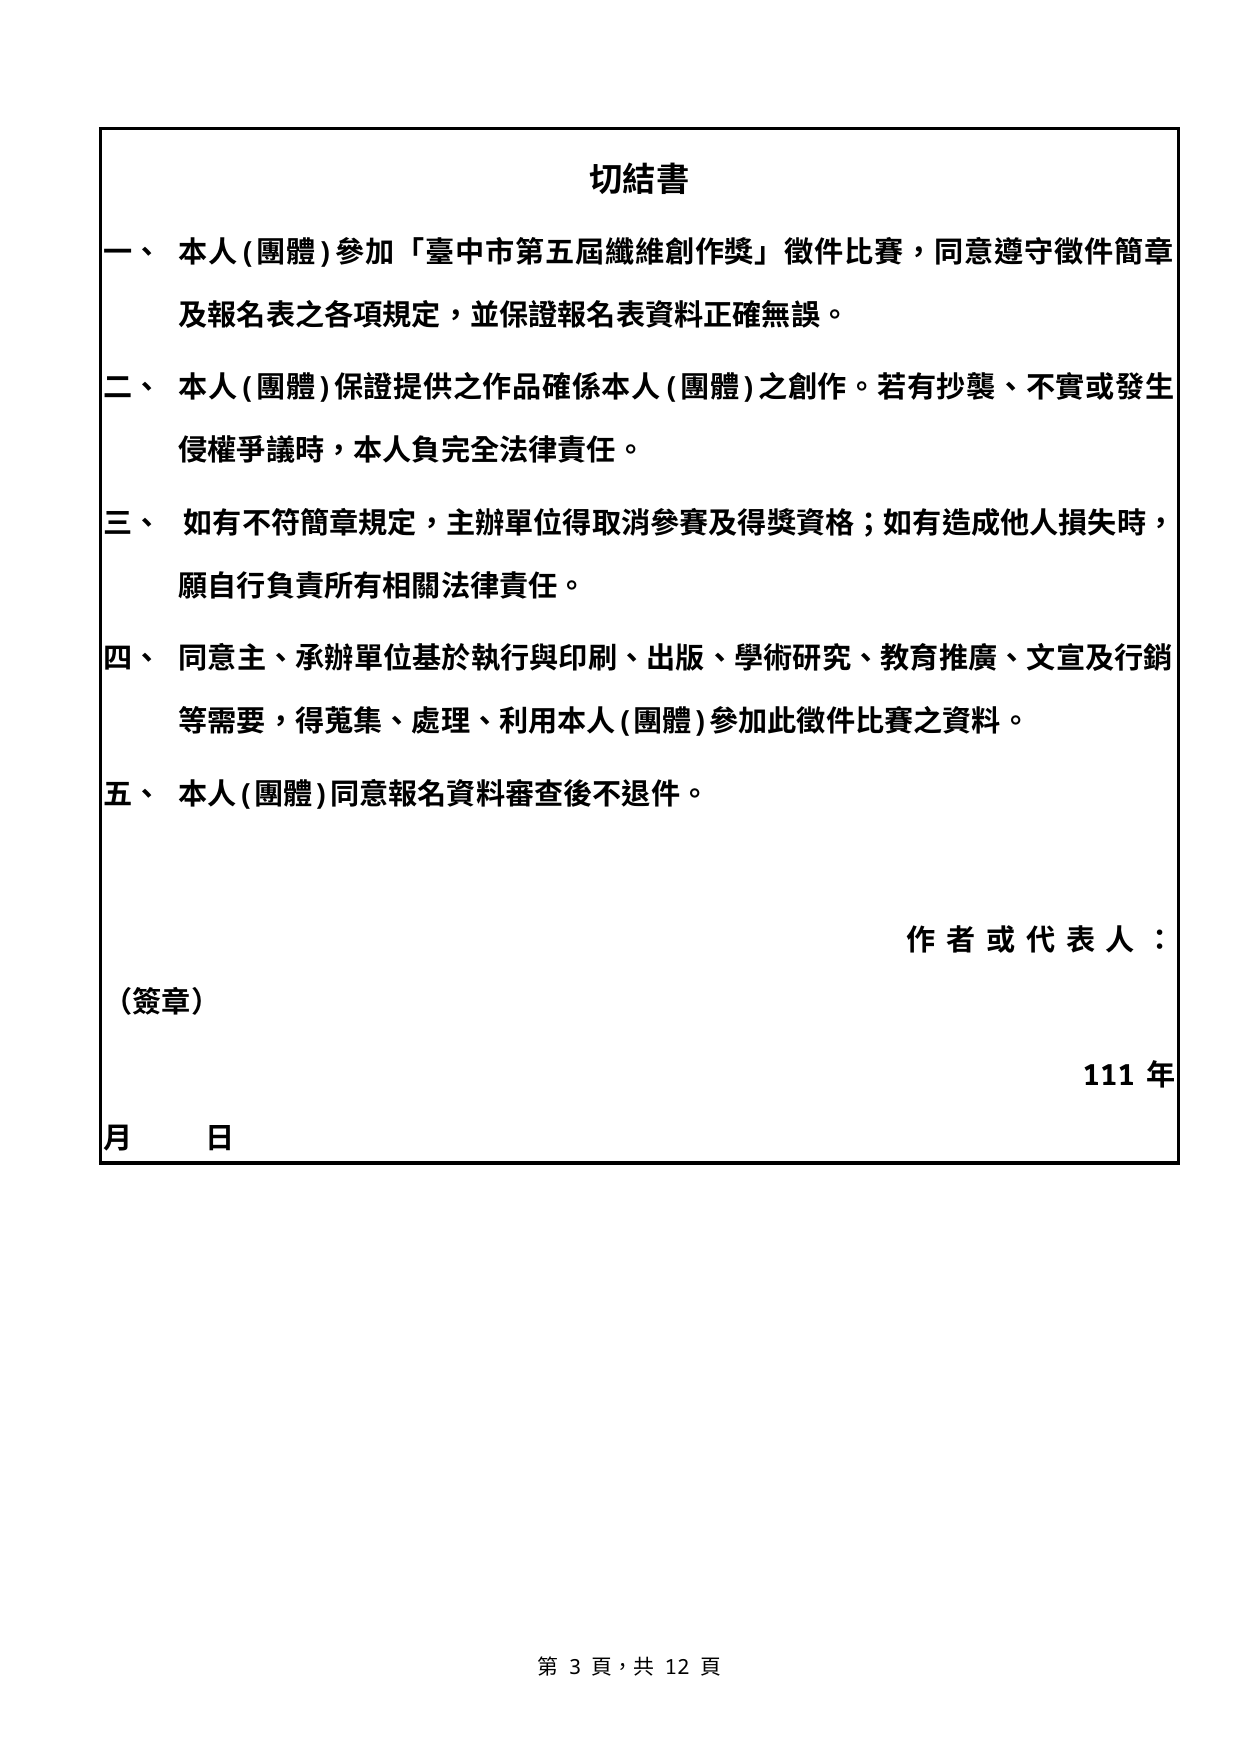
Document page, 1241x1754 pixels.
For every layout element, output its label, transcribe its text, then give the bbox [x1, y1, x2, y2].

table_cell 切結書 本人(團體)參加「臺中市第五屆纖維創作獎」徵件比賽，同意遵守徵件簡章及報名表之各項規定，並保證報名表資料正確無誤。 本人(團體)保證提供之作品確係本人(團體)之創作。若有抄襲、不實或發生侵權爭議時，本人負完全法律責任。 如有不符簡章規定，主辦單位得取消參賽及得獎資格；如有造成他人損失時，願自行負責所有相關法律責任。 同意主、承辦單位基於執行與印刷、出版、學術研究、教育推廣、文宣及行銷等需要，得蒐集、處理、利用本人(團體)參加此徵件比賽之資料。 本人(團體)同意報名資料審查後不退件。 作者或代表人： （簽章） 111年 月 日 [102, 130, 1177, 1161]
